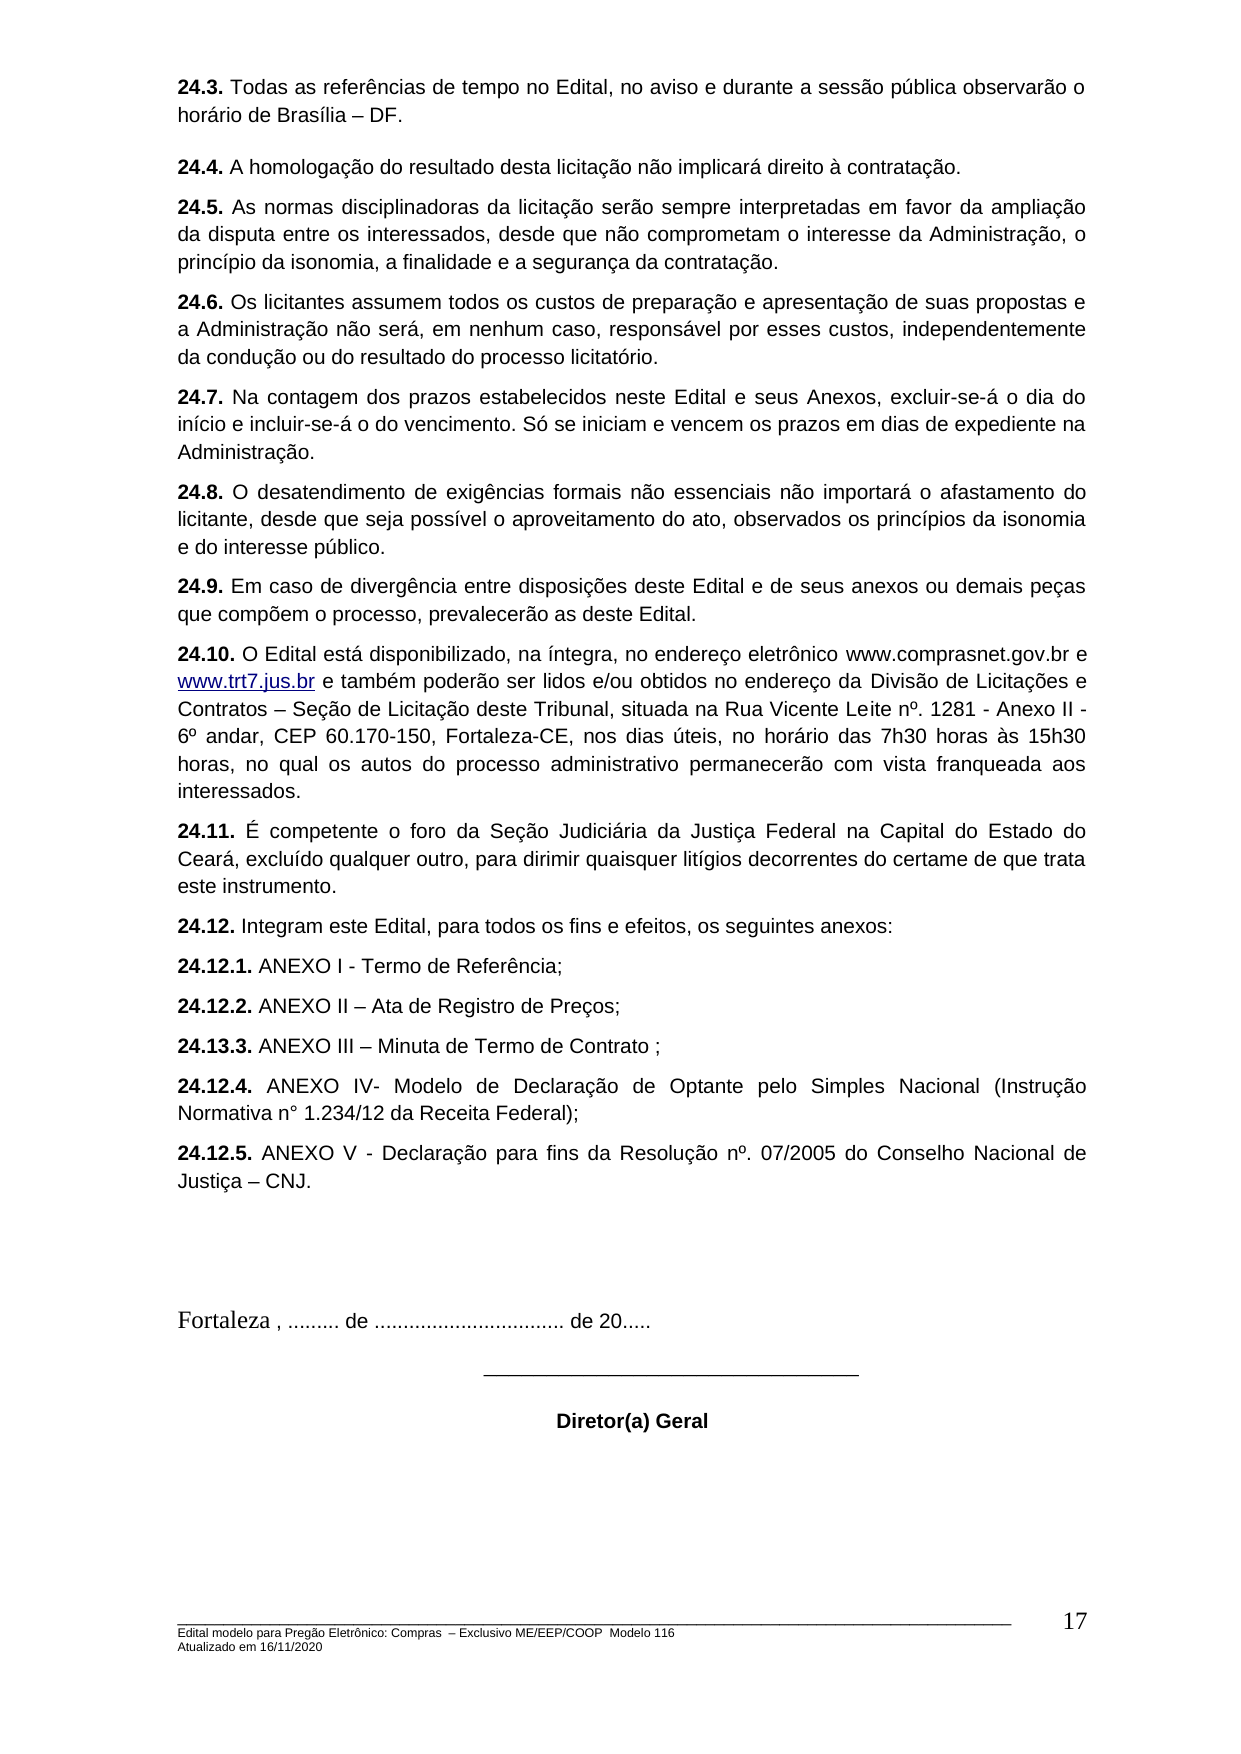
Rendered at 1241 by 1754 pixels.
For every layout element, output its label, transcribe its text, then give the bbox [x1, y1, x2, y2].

text Fortaleza , ......... de ................................. de 20..... [177, 1305, 1089, 1334]
text Diretor(a) Geral [177, 1408, 1087, 1432]
text 24.9. Em caso de divergência entre disposições deste Edital e de seus anexos ou demais peças que compõem o processo, prevalecerão as deste Edital. [177, 574, 1087, 626]
text 24.10. O Edital está disponibilizado, na íntegra, no endereço eletrônico www.comprasnet.gov.br e www.trt7.jus.br e também poderão ser lidos e/ou obtidos no endereço da Divisão de Licitações e Contratos – Seção de Licitação deste Tribunal, situada na Rua Vicente Leite nº. 1281 - Anexo II - 6º andar, CEP 60.170-150, Fortaleza-CE, nos dias úteis, no horário das 7h30 horas às 15h30 horas, no qual os autos do processo administrativo permanecerão com vista franqueada aos interessados. [177, 642, 1087, 803]
text 24.7. Na contagem dos prazos estabelecidos neste Edital e seus Anexos, excluir-se-á o dia do início e incluir-se-á o do vencimento. Só se iniciam e vencem os prazos em dias de expediente na Administração. [177, 384, 1087, 463]
text 24.12.5. ANEXO V - Declaração para fins da Resolução nº. 07/2005 do Conselho Nacional de Justiça – CNJ. [177, 1141, 1087, 1192]
text 24.12. Integram este Edital, para todos os fins e efeitos, os seguintes anexos: [177, 914, 1087, 938]
text 24.11. É competente o foro da Seção Judiciária da Justiça Federal na Capital do Estado do Ceará, excluído qualquer outro, para dirimir quaisquer litígios decorrentes do certame de que trata este instrumento. [177, 819, 1087, 898]
text 24.3. Todas as referências de tempo no Edital, no aviso e durante a sessão pública observarão o horário de Brasília – DF. [177, 75, 1087, 126]
text 24.13.3. ANEXO III – Minuta de Termo de Contrato ; [177, 1034, 1087, 1058]
text 24.12.1. ANEXO I - Termo de Referência; [177, 954, 1087, 978]
text 24.4. A homologação do resultado desta licitação não implicará direito à contratação. [177, 155, 1087, 179]
text 24.12.2. ANEXO II – Ata de Registro de Preços; [177, 994, 1087, 1018]
text 24.12.4. ANEXO IV- Modelo de Declaração de Optante pelo Simples Nacional (Instrução Normativa n° 1.234/12 da Receita Federal); [177, 1074, 1087, 1125]
text 24.6. Os licitantes assumem todos os custos de preparação e apresentação de suas propostas e a Administração não será, em nenhum caso, responsável por esses custos, independentemente da condução ou do resultado do processo licitatório. [177, 290, 1087, 369]
text ______________________________ [177, 1350, 1089, 1379]
text 24.8. O desatendimento de exigências formais não essenciais não importará o afastamento do licitante, desde que seja possível o aproveitamento do ato, observados os princípios da isonomia e do interesse público. [177, 479, 1087, 558]
text 24.5. As normas disciplinadoras da licitação serão sempre interpretadas em favor da ampliação da disputa entre os interessados, desde que não comprometam o interesse da Administração, o princípio da isonomia, a finalidade e a segurança da contratação. [177, 195, 1087, 274]
